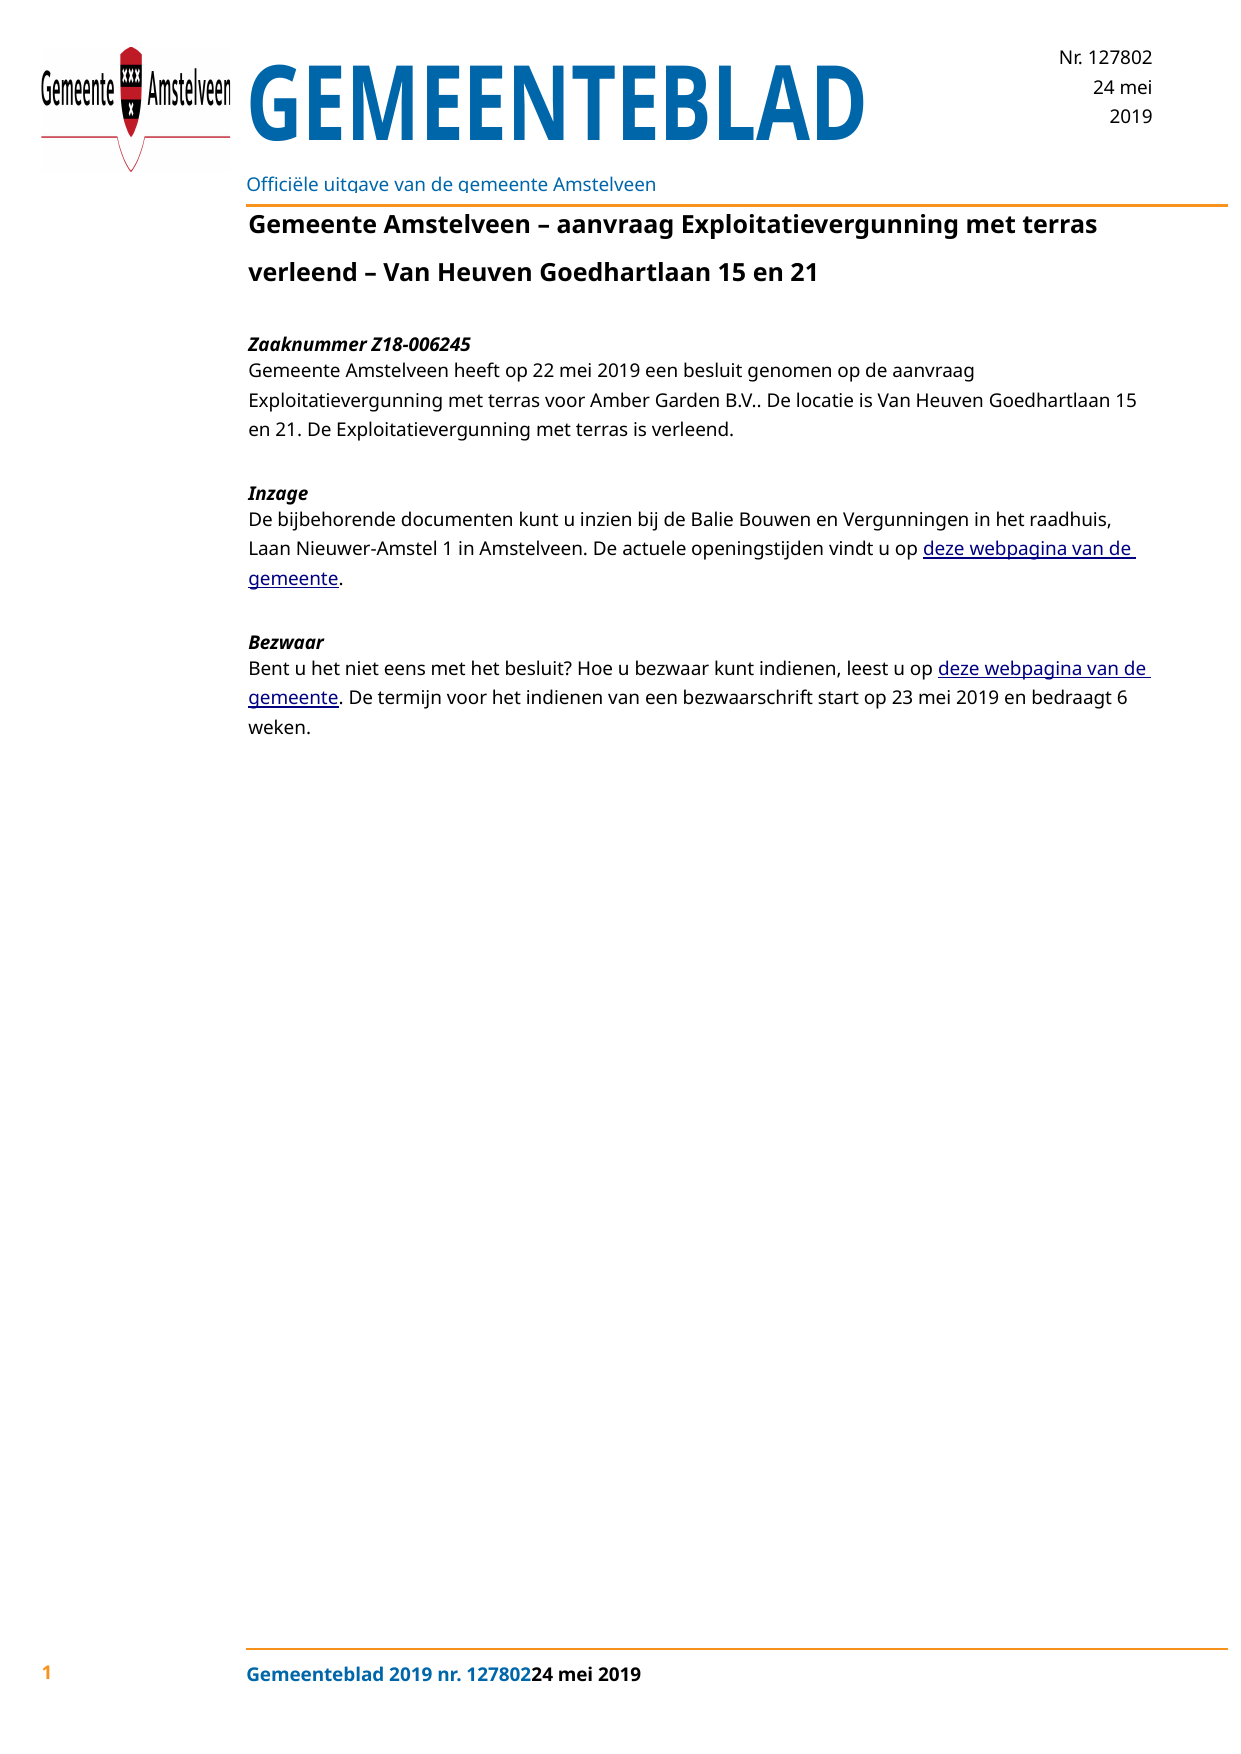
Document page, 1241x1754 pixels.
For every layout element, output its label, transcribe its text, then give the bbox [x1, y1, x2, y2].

text Inzage [248, 480, 1152, 506]
text Zaaknummer Z18-006245 [248, 331, 1152, 357]
picture [41, 47, 231, 172]
text Bent u het niet eens met het besluit? Hoe u bezwaar kunt indienen, leest u op deze webpagina van de gemeente. De termijn voor het indienen van een bezwaarschrift start op 23 mei 2019 en bedraagt 6 weken. [248, 655, 1152, 740]
text Gemeente Amstelveen – aanvraag Exploitatievergunning met terras verleend – Van Heuven Goedhartlaan 15 en 21 [248, 207, 1152, 288]
text De bijbehorende documenten kunt u inzien bij de Balie Bouwen en Vergunningen in het raadhuis, Laan Nieuwer-Amstel 1 in Amstelveen. De actuele openingstijden vindt u op deze webpagina van de gemeente. [248, 506, 1152, 591]
text Bezwaar [248, 629, 1152, 655]
text Gemeente Amstelveen heeft op 22 mei 2019 een besluit genomen op de aanvraag Exploitatievergunning met terras voor Amber Garden B.V.. De locatie is Van Heuven Goedhartlaan 15 en 21. De Exploitatievergunning met terras is verleend. [248, 357, 1152, 442]
